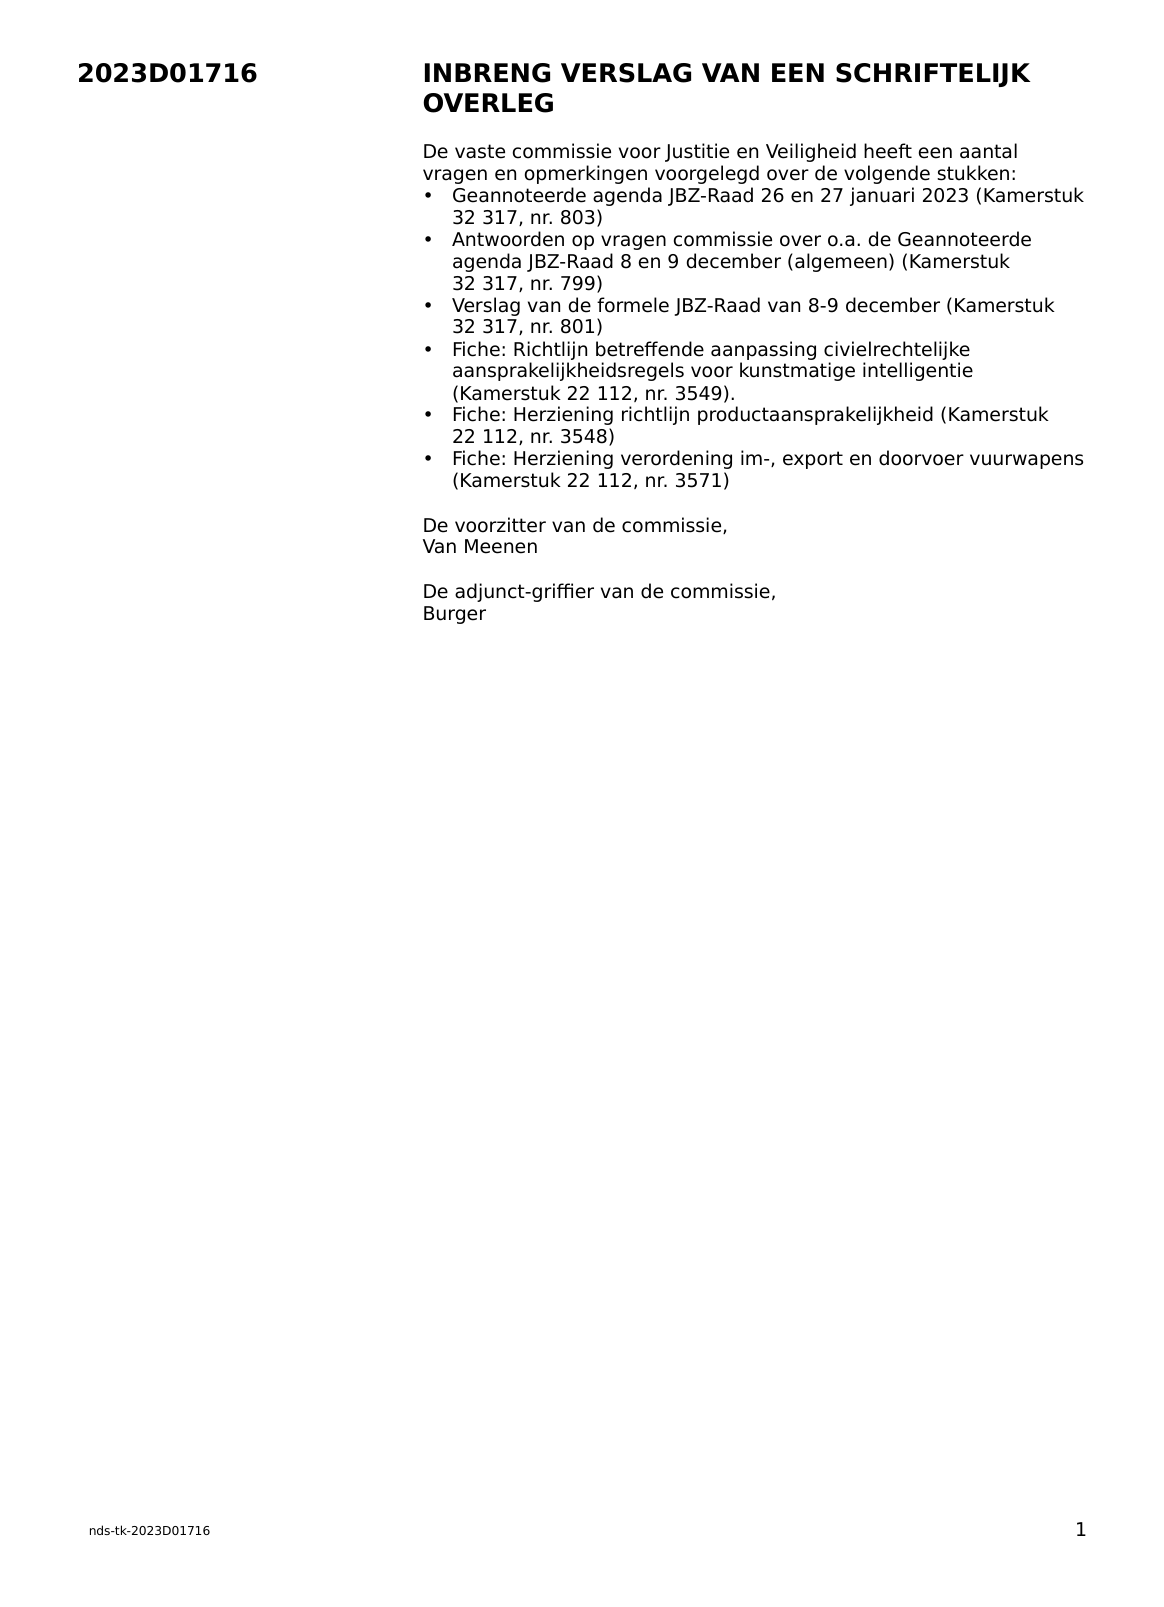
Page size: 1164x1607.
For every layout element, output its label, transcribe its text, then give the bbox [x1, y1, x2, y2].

text De adjunct-griffier van de commissie, [422, 581, 1087, 603]
text De voorzitter van de commissie, [422, 514, 1087, 536]
text De vaste commissie voor Justitie en Veiligheid heeft een aantal vragen en opmerkingen voorgelegd over de volgende stukken: [422, 141, 1087, 184]
text • Verslag van de formele JBZ-Raad van 8-9 december (Kamerstuk 32 317, nr. 801) [422, 294, 1087, 338]
text • Fiche: Herziening richtlijn productaansprakelijkheid (Kamerstuk 22 112, nr. 3548) [422, 404, 1087, 448]
text • Antwoorden op vragen commissie over o.a. de Geannoteerde agenda JBZ-Raad 8 en 9 december (algemeen) (Kamerstuk 32 317, nr. 799) [422, 228, 1087, 294]
text Van Meenen [422, 536, 1087, 558]
text nds-tk-2023D01716 [88, 1524, 323, 1538]
text • Geannoteerde agenda JBZ-Raad 26 en 27 januari 2023 (Kamerstuk 32 317, nr. 803) [422, 184, 1087, 228]
text • Fiche: Richtlijn betreffende aanpassing civielrechtelijke aansprakelijkheidsregels voor kunstmatige intelligentie (Kamerstuk 22 112, nr. 3549). [422, 338, 1087, 404]
text Burger [422, 603, 1087, 624]
text 2023D01716 INBRENG VERSLAG VAN EEN SCHRIFTELIJK OVERLEG [77, 59, 1087, 118]
text • Fiche: Herziening verordening im-, export en doorvoer vuurwapens (Kamerstuk 22 112, nr. 3571) [422, 448, 1087, 492]
